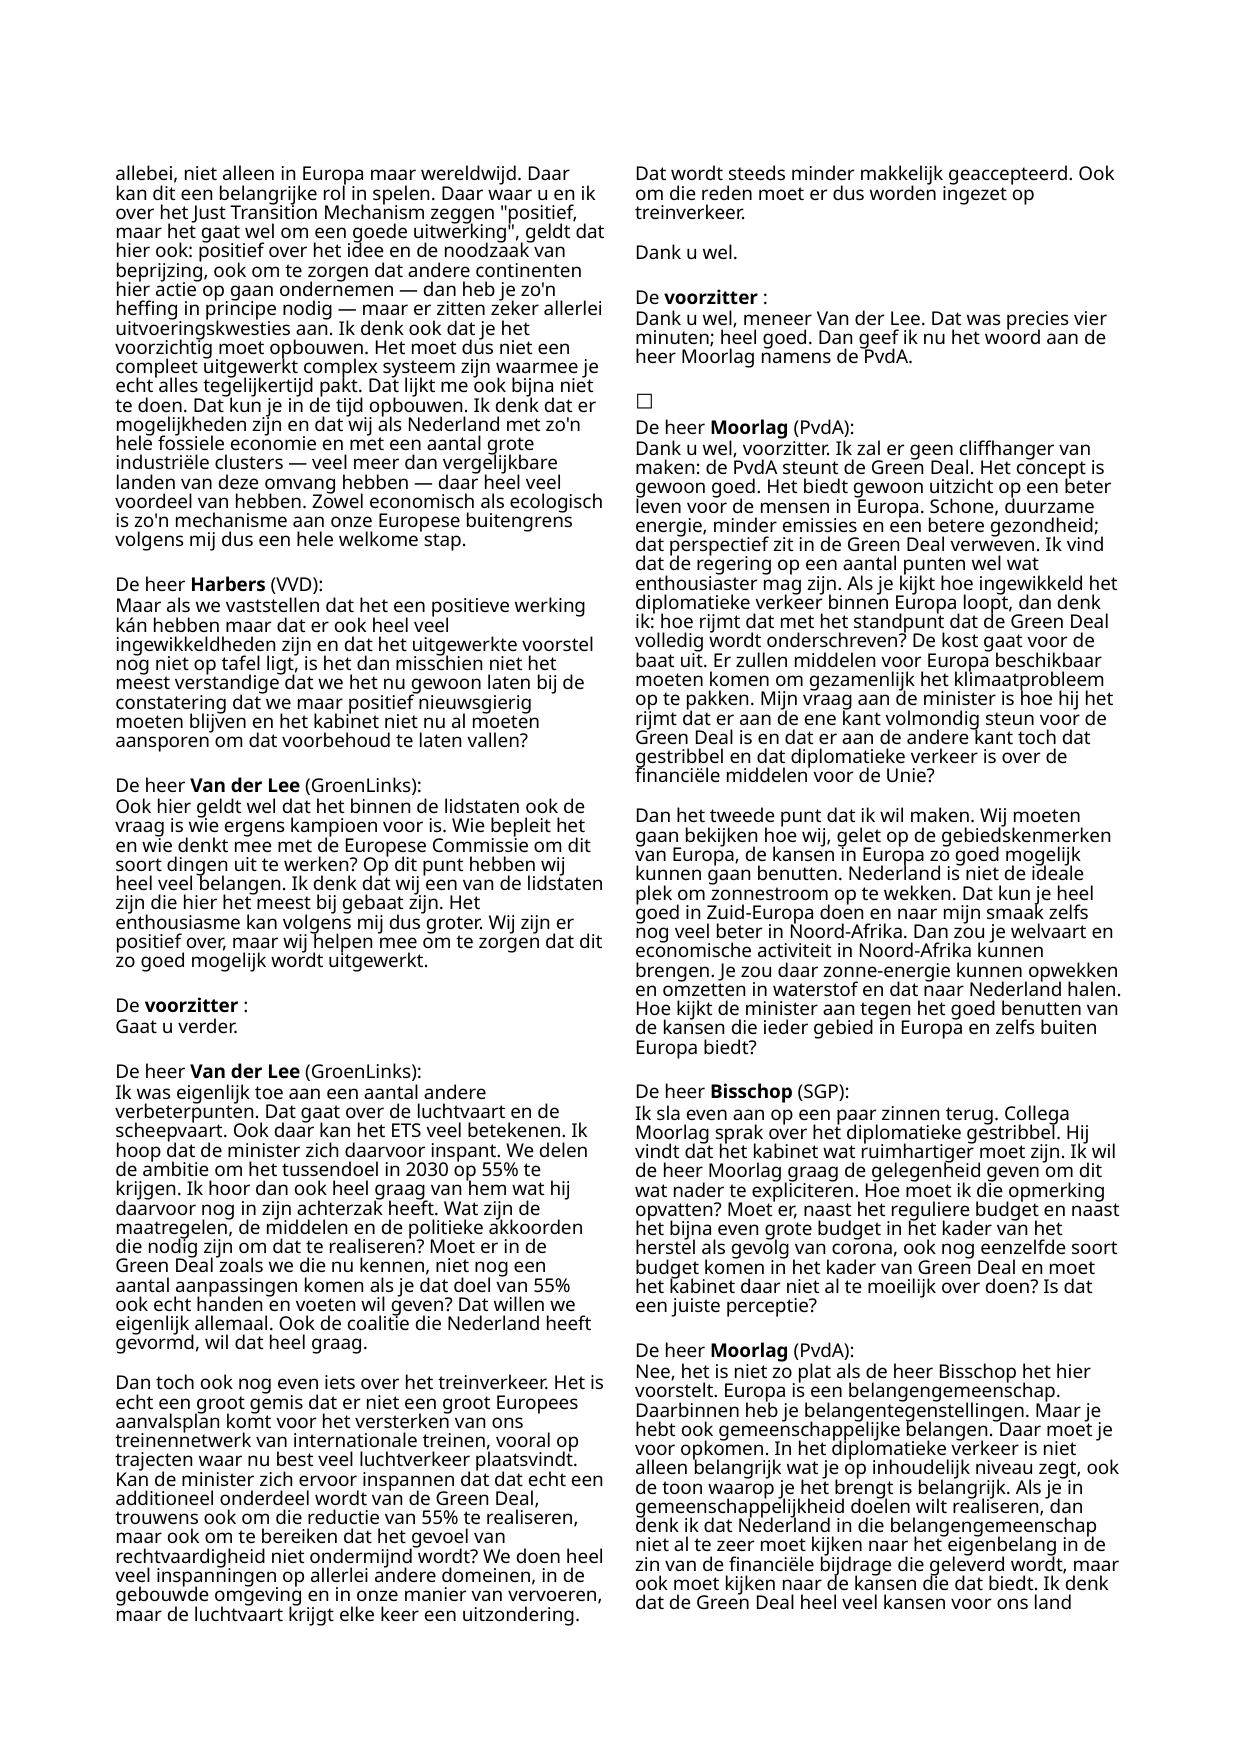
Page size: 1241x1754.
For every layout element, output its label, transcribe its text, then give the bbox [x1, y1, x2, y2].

text De heer Harbers (VVD): [115, 572, 605, 597]
text De heer Bisschop (SGP): [635, 1079, 1125, 1104]
text De heer Van der Lee (GroenLinks): [115, 1058, 605, 1084]
text Dank u wel. [635, 244, 1125, 263]
text Dan toch ook nog even iets over het treinverkeer. Het is echt een groot gemis dat er niet een groot Europees aanvalsplan komt voor het versterken van ons treinennetwerk van internationale treinen, vooral op trajecten waar nu best veel luchtverkeer plaatsvindt. Kan de minister zich ervoor inspannen dat dat echt een additioneel onderdeel wordt van de Green Deal, trouwens ook om die reductie van 55% te realiseren, maar ook om te bereiken dat het gevoel van rechtvaardigheid niet ondermijnd wordt? We doen heel veel inspanningen op allerlei andere domeinen, in de gebouwde omgeving en in onze manier van vervoeren, maar de luchtvaart krijgt elke keer een uitzondering. [115, 1374, 605, 1625]
text Dank u wel, meneer Van der Lee. Dat was precies vier minuten; heel goed. Dan geef ik nu het woord aan de heer Moorlag namens de PvdA. [635, 310, 1125, 367]
text Maar als we vaststellen dat het een positieve werking kán hebben maar dat er ook heel veel ingewikkeldheden zijn en dat het uitgewerkte voorstel nog niet op tafel ligt, is het dan misschien niet het meest verstandige dat we het nu gewoon laten bij de constatering dat we maar positief nieuwsgierig moeten blijven en het kabinet niet nu al moeten aansporen om dat voorbehoud te laten vallen? [115, 597, 605, 751]
text De voorzitter : [115, 992, 605, 1018]
text Ook hier geldt wel dat het binnen de lidstaten ook de vraag is wie ergens kampioen voor is. Wie bepleit het en wie denkt mee met de Europese Commissie om dit soort dingen uit te werken? Op dit punt hebben wij heel veel belangen. Ik denk dat wij een van de lidstaten zijn die hier het meest bij gebaat zijn. Het enthousiasme kan volgens mij dus groter. Wij zijn er positief over, maar wij helpen mee om te zorgen dat dit zo goed mogelijk wordt uitgewerkt. [115, 798, 605, 971]
text De heer Van der Lee (GroenLinks): [115, 772, 605, 798]
text Dat wordt steeds minder makkelijk geaccepteerd. Ook om die reden moet er dus worden ingezet op treinverkeer. [635, 165, 1125, 223]
text Ik was eigenlijk toe aan een aantal andere verbeterpunten. Dat gaat over de luchtvaart en de scheepvaart. Ook daar kan het ETS veel betekenen. Ik hoop dat de minister zich daarvoor inspant. We delen de ambitie om het tussendoel in 2030 op 55% te krijgen. Ik hoor dan ook heel graag van hem wat hij daarvoor nog in zijn achterzak heeft. Wat zijn de maatregelen, de middelen en de politieke akkoorden die nodig zijn om dat te realiseren? Moet er in de Green Deal zoals we die nu kennen, niet nog een aantal aanpassingen komen als je dat doel van 55% ook echt handen en voeten wil geven? Dat willen we eigenlijk allemaal. Ook de coalitie die Nederland heeft gevormd, wil dat heel graag. [115, 1084, 605, 1354]
text Ik sla even aan op een paar zinnen terug. Collega Moorlag sprak over het diplomatieke gestribbel. Hij vindt dat het kabinet wat ruimhartiger moet zijn. Ik wil de heer Moorlag graag de gelegenheid geven om dit wat nader te expliciteren. Hoe moet ik die opmerking opvatten? Moet er, naast het reguliere budget en naast het bijna even grote budget in het kader van het herstel als gevolg van corona, ook nog eenzelfde soort budget komen in het kader van Green Deal en moet het kabinet daar niet al te moeilijk over doen? Is dat een juiste perceptie? [635, 1104, 1125, 1316]
text allebei, niet alleen in Europa maar wereldwijd. Daar kan dit een belangrijke rol in spelen. Daar waar u en ik over het Just Transition Mechanism zeggen "positief, maar het gaat wel om een goede uitwerking", geldt dat hier ook: positief over het idee en de noodzaak van beprijzing, ook om te zorgen dat andere continenten hier actie op gaan ondernemen — dan heb je zo'n heffing in principe nodig — maar er zitten zeker allerlei uitvoeringskwesties aan. Ik denk ook dat je het voorzichtig moet opbouwen. Het moet dus niet een compleet uitgewerkt complex systeem zijn waarmee je echt alles tegelijkertijd pakt. Dat lijkt me ook bijna niet te doen. Dat kun je in de tijd opbouwen. Ik denk dat er mogelijkheden zijn en dat wij als Nederland met zo'n hele fossiele economie en met een aantal grote industriële clusters — veel meer dan vergelijkbare landen van deze omvang hebben — daar heel veel voordeel van hebben. Zowel economisch als ecologisch is zo'n mechanisme aan onze Europese buitengrens volgens mij dus een hele welkome stap. [115, 165, 605, 551]
text De heer Moorlag (PvdA): [635, 1337, 1125, 1363]
text De heer Moorlag (PvdA): [635, 414, 1125, 440]
text De voorzitter : [635, 284, 1125, 310]
text Gaat u verder. [115, 1018, 605, 1037]
text Nee, het is niet zo plat als de heer Bisschop het hier voorstelt. Europa is een belangengemeenschap. Daarbinnen heb je belangentegenstellingen. Maar je hebt ook gemeenschappelijke belangen. Daar moet je voor opkomen. In het diplomatieke verkeer is niet alleen belangrijk wat je op inhoudelijk niveau zegt, ook de toon waarop je het brengt is belangrijk. Als je in gemeenschappelijkheid doelen wilt realiseren, dan denk ik dat Nederland in die belangengemeenschap niet al te zeer moet kijken naar het eigenbelang in de zin van de financiële bijdrage die geleverd wordt, maar ook moet kijken naar de kansen die dat biedt. Ik denk dat de Green Deal heel veel kansen voor ons land [635, 1363, 1125, 1613]
text ⬜ [635, 388, 1125, 414]
text Dank u wel, voorzitter. Ik zal er geen cliffhanger van maken: de PvdA steunt de Green Deal. Het concept is gewoon goed. Het biedt gewoon uitzicht op een beter leven voor de mensen in Europa. Schone, duurzame energie, minder emissies en een betere gezondheid; dat perspectief zit in de Green Deal verweven. Ik vind dat de regering op een aantal punten wel wat enthousiaster mag zijn. Als je kijkt hoe ingewikkeld het diplomatieke verkeer binnen Europa loopt, dan denk ik: hoe rijmt dat met het standpunt dat de Green Deal volledig wordt onderschreven? De kost gaat voor de baat uit. Er zullen middelen voor Europa beschikbaar moeten komen om gezamenlijk het klimaatprobleem op te pakken. Mijn vraag aan de minister is hoe hij het rijmt dat er aan de ene kant volmondig steun voor de Green Deal is en dat er aan de andere kant toch dat gestribbel en dat diplomatieke verkeer is over de financiële middelen voor de Unie? [635, 440, 1125, 787]
text Dan het tweede punt dat ik wil maken. Wij moeten gaan bekijken hoe wij, gelet op de gebiedskenmerken van Europa, de kansen in Europa zo goed mogelijk kunnen gaan benutten. Nederland is niet de ideale plek om zonnestroom op te wekken. Dat kun je heel goed in Zuid-Europa doen en naar mijn smaak zelfs nog veel beter in Noord-Afrika. Dan zou je welvaart en economische activiteit in Noord-Afrika kunnen brengen. Je zou daar zonne-energie kunnen opwekken en omzetten in waterstof en dat naar Nederland halen. Hoe kijkt de minister aan tegen het goed benutten van de kansen die ieder gebied in Europa en zelfs buiten Europa biedt? [635, 807, 1125, 1058]
